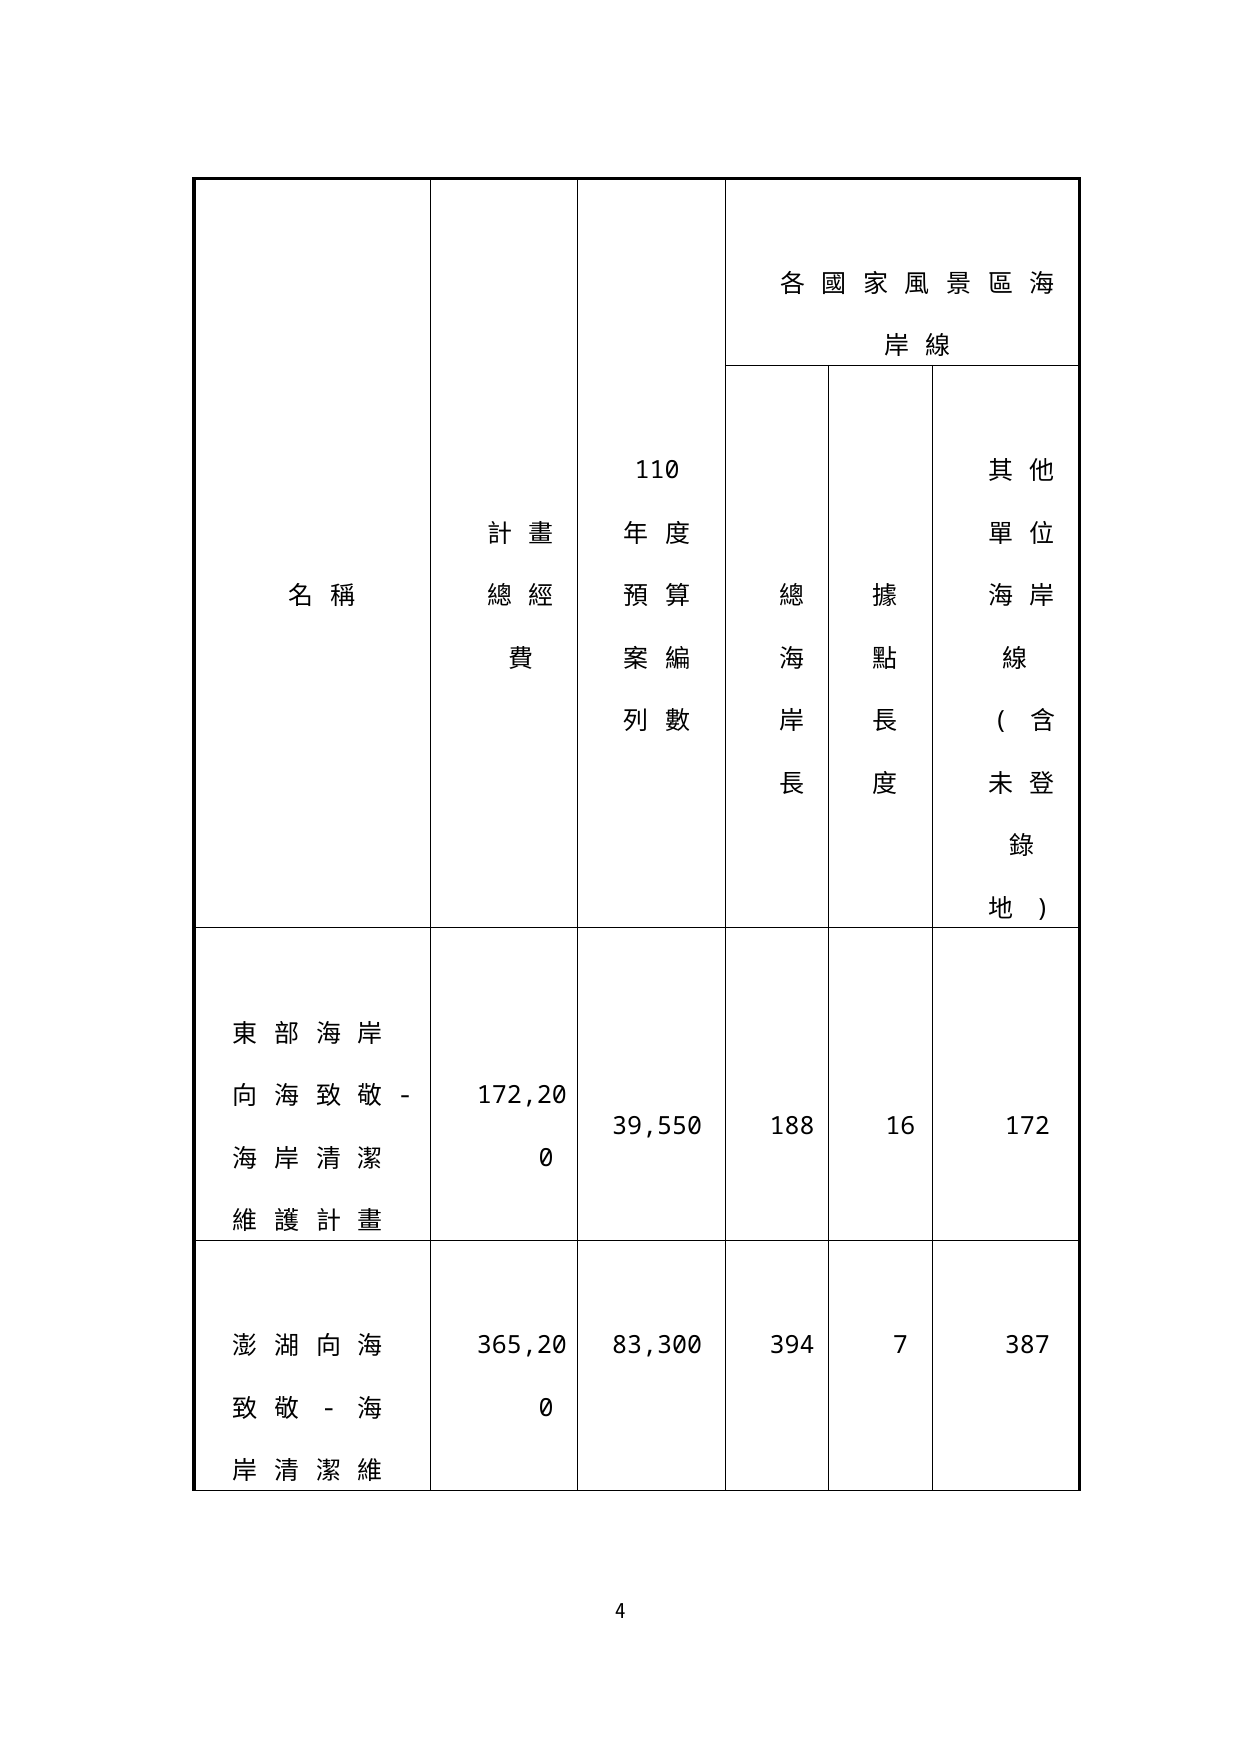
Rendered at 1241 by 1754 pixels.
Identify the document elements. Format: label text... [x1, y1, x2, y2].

table_cell 387 [933, 1241, 1078, 1490]
table_cell 16 [829, 928, 932, 1240]
table_header 110年度預算案編列數 [578, 180, 725, 927]
table_cell 172 [933, 928, 1078, 1240]
table_cell 83,300 [578, 1241, 725, 1490]
table_cell 總海岸長 [726, 366, 828, 927]
table_header 名稱 [196, 180, 430, 927]
table_cell 39,550 [578, 928, 725, 1240]
table_cell 365,200 [431, 1241, 577, 1490]
table_cell 澎湖向海致敬-海岸清潔維 [196, 1241, 430, 1490]
table_cell 188 [726, 928, 828, 1240]
table_cell 7 [829, 1241, 932, 1490]
table_header 各國家風景區海岸線 [726, 180, 1078, 365]
table_cell 據點長度 [829, 366, 932, 927]
table_cell 394 [726, 1241, 828, 1490]
table_cell 其他單位海岸線(含未登錄地) [933, 366, 1078, 927]
table_cell 172,200 [431, 928, 577, 1240]
table_cell 東部海岸向海致敬-海岸清潔維護計畫 [196, 928, 430, 1240]
table_header 計畫總經費 [431, 180, 577, 927]
